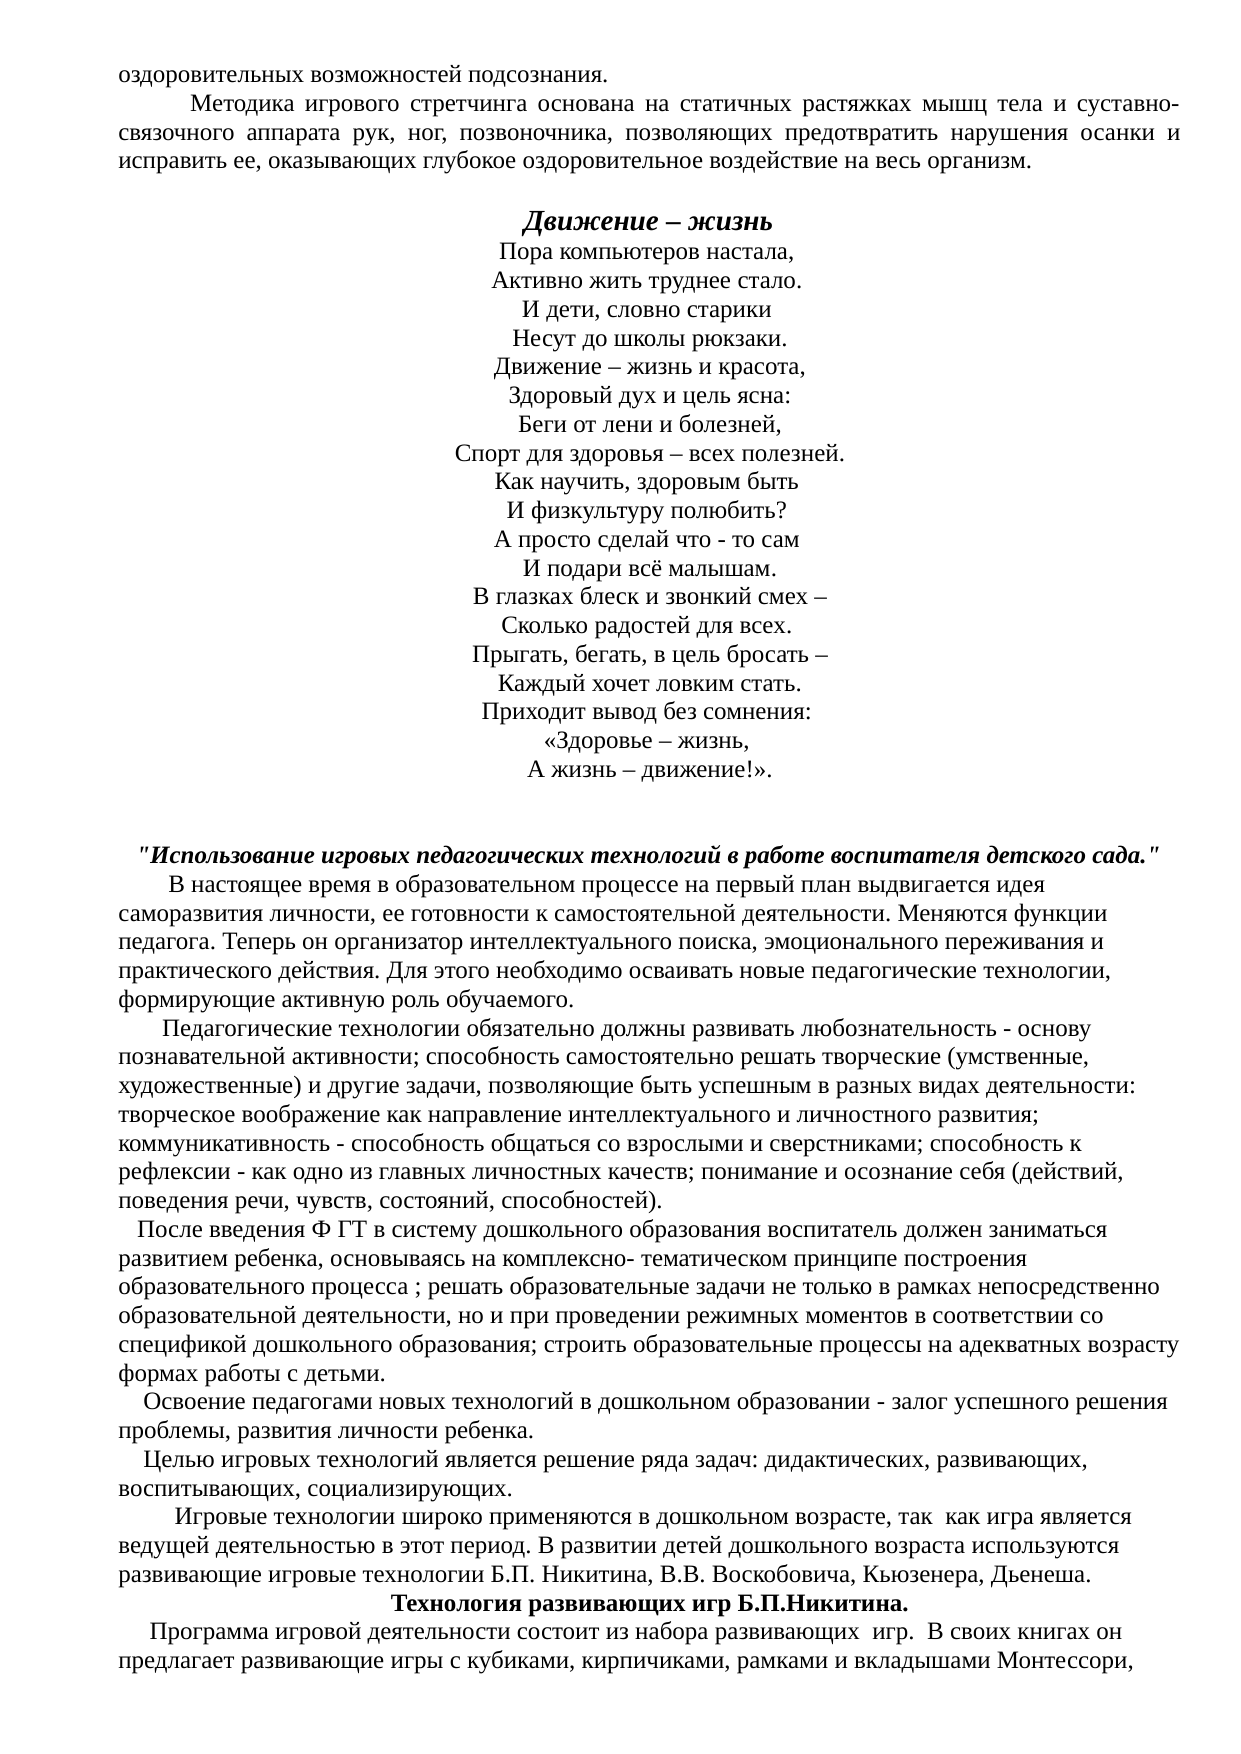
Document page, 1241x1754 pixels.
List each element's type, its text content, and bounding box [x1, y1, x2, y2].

text Активно жить труднее стало. [118, 265, 1181, 294]
text Движение – жизнь и красота, [118, 351, 1181, 380]
text Педагогические технологии обязательно должны развивать любознательность - основу познавательной активности; способность самостоятельно решать творческие (умственные, художественные) и другие задачи, позволяющие быть успешным в разных видах деятельности: творческое воображение как направление интеллектуального и личностного развития; коммуникативность - способность общаться со взрослыми и сверстниками; способность к рефлексии - как одно из главных личностных качеств; понимание и осознание себя (действий, поведения речи, чувств, состояний, способностей). [118, 1013, 1181, 1214]
text Пора компьютеров настала, [118, 236, 1181, 265]
text Технология развивающих игр Б.П.Никитина. [118, 1588, 1181, 1616]
text Здоровый дух и цель ясна: [118, 380, 1181, 409]
text И подари всё малышам. [118, 553, 1181, 581]
text И физкультуру полюбить? [118, 495, 1181, 524]
text Целью игровых технологий является решение ряда задач: дидактических, развивающих, воспитывающих, социализирующих. [118, 1444, 1181, 1501]
text Несут до школы рюкзаки. [118, 323, 1181, 351]
text Сколько радостей для всех. [118, 610, 1181, 639]
text В настоящее время в образовательном процессе на первый план выдвигается идея саморазвития личности, ее готовности к самостоятельной деятельности. Меняются функции педагога. Теперь он организатор интеллектуального поиска, эмоционального переживания и практического действия. Для этого необходимо осваивать новые педагогические технологии, формирующие активную роль обучаемого. [118, 869, 1181, 1013]
text Как научить, здоровым быть [118, 466, 1181, 495]
text оздоровительных возможностей подсознания. [118, 59, 1181, 88]
text В глазках блеск и звонкий смех – [118, 581, 1181, 610]
text А жизнь – движение!». [118, 754, 1181, 783]
text "Использование игровых педагогических технологий в работе воспитателя детского сада." [118, 840, 1181, 869]
text И дети, словно старики [118, 294, 1181, 323]
text Приходит вывод без сомнения: [118, 696, 1181, 725]
text Движение – жизнь [118, 203, 1181, 236]
text Спорт для здоровья – всех полезней. [118, 438, 1181, 466]
text «Здоровье – жизнь, [118, 725, 1181, 754]
text После введения Ф ГТ в систему дошкольного образования воспитатель должен заниматься развитием ребенка, основываясь на комплексно- тематическом принципе построения образовательного процесса ; решать образовательные задачи не только в рамках непосредственно образовательной деятельности, но и при проведении режимных моментов в соответствии со спецификой дошкольного образования; строить образовательные процессы на адекватных возрасту формах работы с детьми. [118, 1214, 1181, 1386]
text Игровые технологии широко применяются в дошкольном возрасте, так как игра является ведущей деятельностью в этот период. В развитии детей дошкольного возраста используются развивающие игровые технологии Б.П. Никитина, В.В. Воскобовича, Кьюзенера, Дьенеша. [118, 1501, 1181, 1588]
text Прыгать, бегать, в цель бросать – [118, 639, 1181, 668]
text Методика игрового стретчинга основана на статичных растяжках мышц тела и суставно-связочного аппарата рук, ног, позвоночника, позволяющих предотвратить нарушения осанки и исправить ее, оказывающих глубокое оздоровительное воздействие на весь организм. [118, 88, 1181, 174]
text Программа игровой деятельности состоит из набора развивающих игр. В своих книгах он предлагает развивающие игры с кубиками, кирпичиками, рамками и вкладышами Монтессори, [118, 1616, 1181, 1674]
text Каждый хочет ловким стать. [118, 668, 1181, 696]
text А просто сделай что - то сам [118, 524, 1181, 553]
text Освоение педагогами новых технологий в дошкольном образовании - залог успешного решения проблемы, развития личности ребенка. [118, 1386, 1181, 1444]
text Беги от лени и болезней, [118, 409, 1181, 438]
